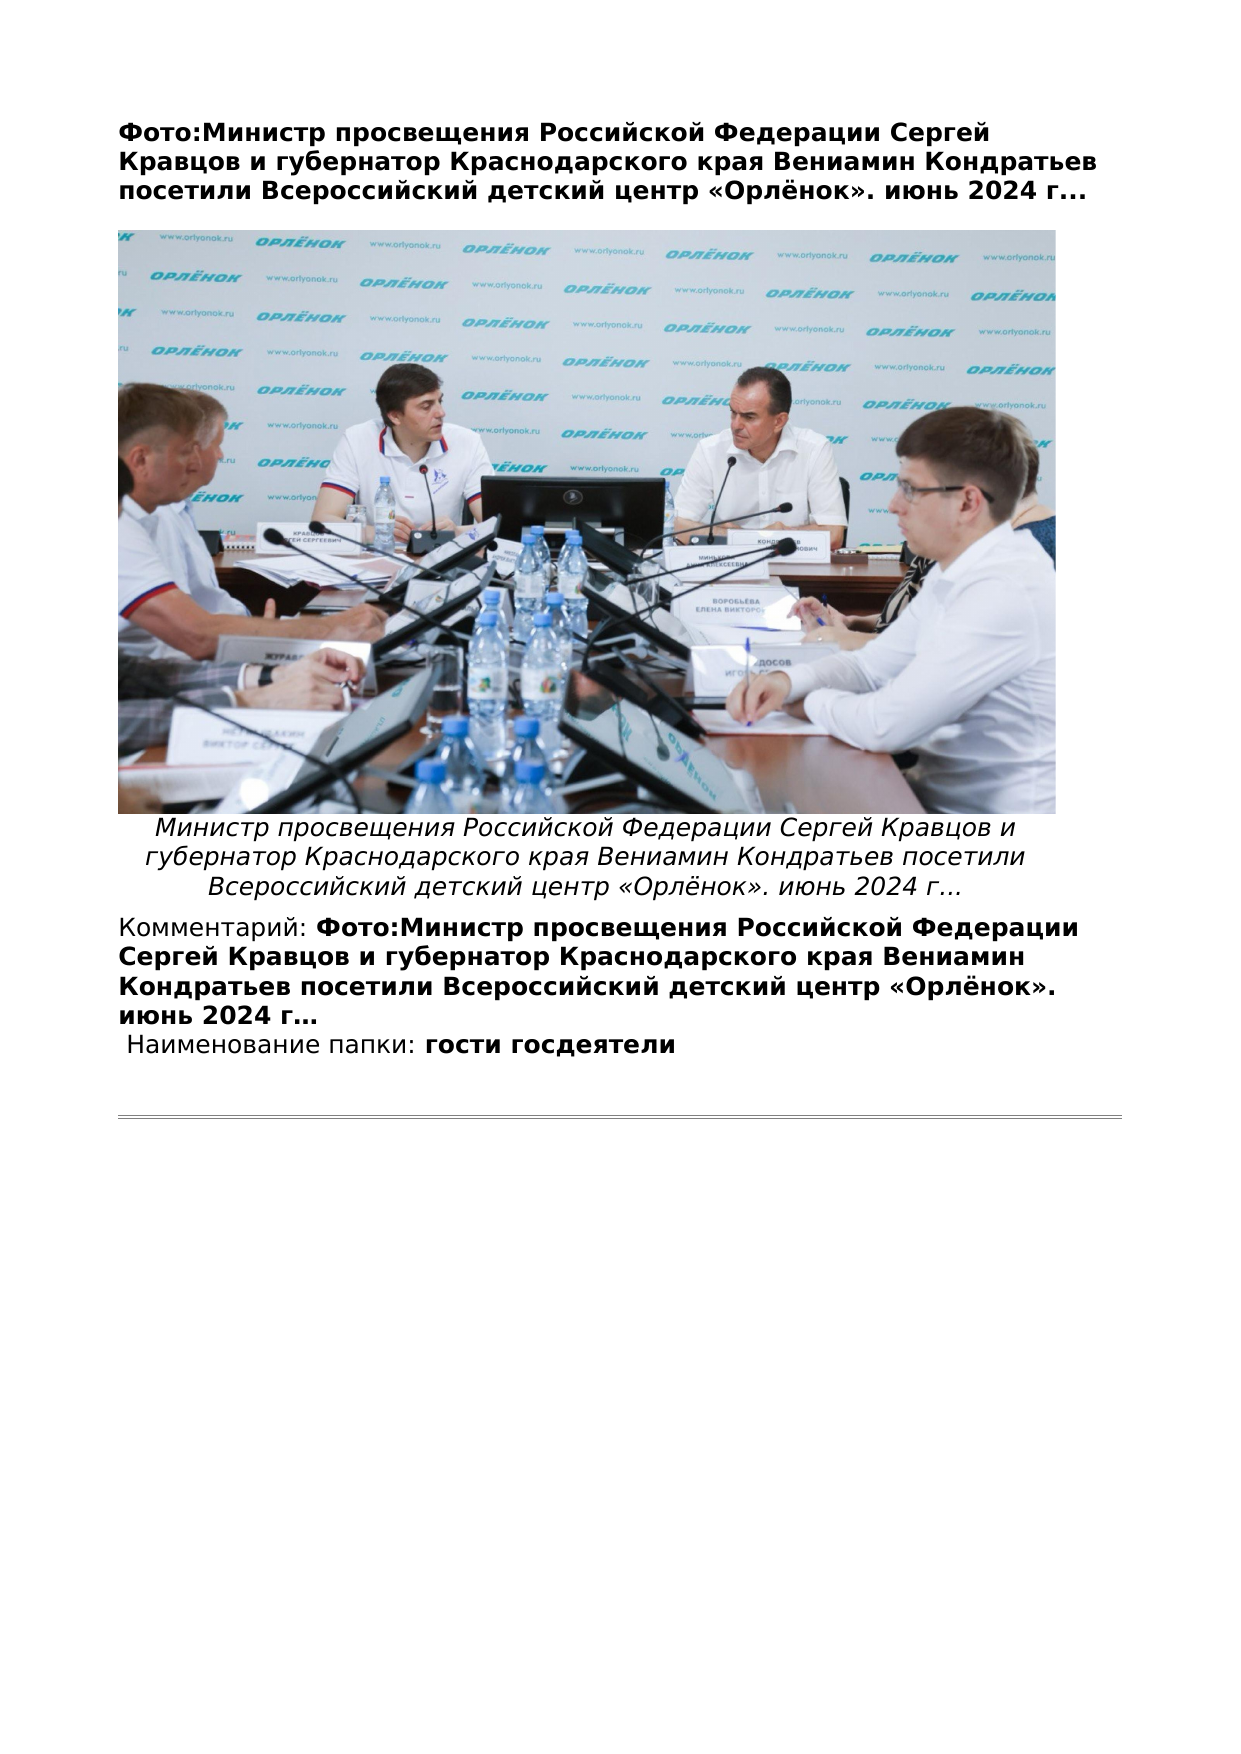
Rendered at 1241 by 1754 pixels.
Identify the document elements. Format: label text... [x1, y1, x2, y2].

text Министр просвещения Российской Федерации Сергей Кравцов и губернатор Краснодарского края Вениамин Кондратьев посетили Всероссийский детский центр «Орлёнок». июнь 2024 г... [118, 814, 1056, 901]
text Комментарий: Фото:Министр просвещения Российской Федерации Сергей Кравцов и губернатор Краснодарского края Вениамин Кондратьев посетили Всероссийский детский центр «Орлёнок». июнь 2024 г… Наименование папки: гости госдеятели [118, 913, 1122, 1088]
subtitle Фото:Министр просвещения Российской Федерации Сергей Кравцов и губернатор Краснодарского края Вениамин Кондратьев посетили Всероссийский детский центр «Орлёнок». июнь 2024 г... [118, 118, 1122, 206]
picture [118, 230, 1056, 814]
